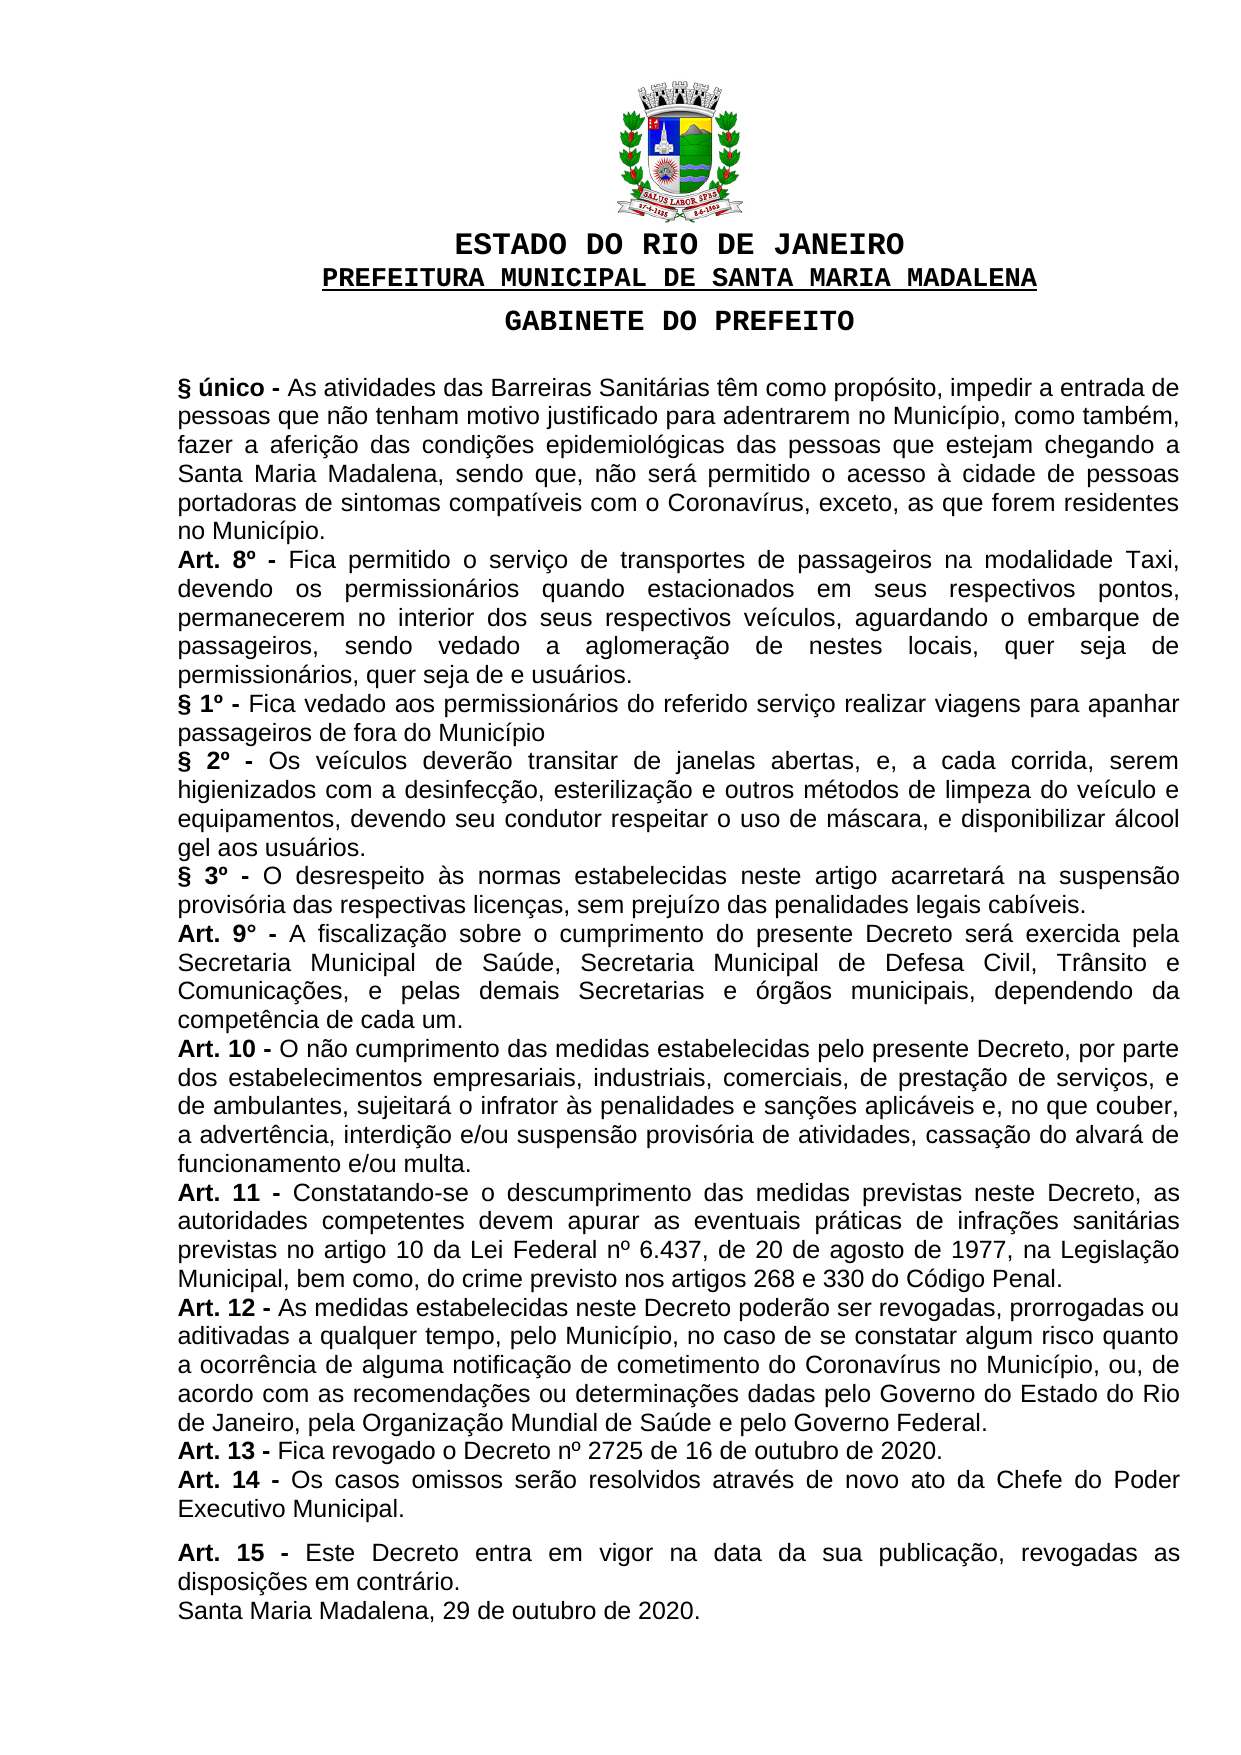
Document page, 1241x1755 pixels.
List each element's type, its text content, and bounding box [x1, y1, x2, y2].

text § 3º - O desrespeito às normas estabelecidas neste artigo acarretará na suspensão provisória das respectivas licenças, sem prejuízo das penalidades legais cabíveis. [177, 861, 1181, 919]
text Santa Maria Madalena, 29 de outubro de 2020. [177, 1596, 1181, 1624]
text Art. 11 - Constatando-se o descumprimento das medidas previstas neste Decreto, as autoridades competentes devem apurar as eventuais práticas de infrações sanitárias previstas no artigo 10 da Lei Federal nº 6.437, de 20 de agosto de 1977, na Legislação Municipal, bem como, do crime previsto nos artigos 268 e 330 do Código Penal. [177, 1178, 1181, 1293]
text Art. 9° - A fiscalização sobre o cumprimento do presente Decreto será exercida pela Secretaria Municipal de Saúde, Secretaria Municipal de Defesa Civil, Trânsito e Comunicações, e pelas demais Secretarias e órgãos municipais, dependendo da competência de cada um. [177, 919, 1181, 1034]
text Art. 10 - O não cumprimento das medidas estabelecidas pelo presente Decreto, por parte dos estabelecimentos empresariais, industriais, comerciais, de prestação de serviços, e de ambulantes, sujeitará o infrator às penalidades e sanções aplicáveis e, no que couber, a advertência, interdição e/ou suspensão provisória de atividades, cassação do alvará de funcionamento e/ou multa. [177, 1034, 1181, 1178]
text Art. 13 - Fica revogado o Decreto nº 2725 de 16 de outubro de 2020. [177, 1436, 1181, 1465]
text Art. 8º - Fica permitido o serviço de transportes de passageiros na modalidade Taxi, devendo os permissionários quando estacionados em seus respectivos pontos, permanecerem no interior dos seus respectivos veículos, aguardando o embarque de passageiros, sendo vedado a aglomeração de nestes locais, quer seja de permissionários, quer seja de e usuários. [177, 545, 1181, 689]
text Art. 15 - Este Decreto entra em vigor na data da sua publicação, revogadas as disposições em contrário. [177, 1538, 1181, 1596]
text Art. 14 - Os casos omissos serão resolvidos através de novo ato da Chefe do Poder Executivo Municipal. [177, 1465, 1181, 1523]
text § 1º - Fica vedado aos permissionários do referido serviço realizar viagens para apanhar passageiros de fora do Município [177, 689, 1181, 746]
text § 2º - Os veículos deverão transitar de janelas abertas, e, a cada corrida, serem higienizados com a desinfecção, esterilização e outros métodos de limpeza do veículo e equipamentos, devendo seu condutor respeitar o uso de máscara, e disponibilizar álcool gel aos usuários. [177, 746, 1181, 861]
text Art. 12 - As medidas estabelecidas neste Decreto poderão ser revogadas, prorrogadas ou aditivadas a qualquer tempo, pelo Município, no caso de se constatar algum risco quanto a ocorrência de alguma notificação de cometimento do Coronavírus no Município, ou, de acordo com as recomendações ou determinações dadas pelo Governo do Estado do Rio de Janeiro, pela Organização Mundial de Saúde e pelo Governo Federal. [177, 1293, 1181, 1436]
text § único - As atividades das Barreiras Sanitárias têm como propósito, impedir a entrada de pessoas que não tenham motivo justificado para adentrarem no Município, como também, fazer a aferição das condições epidemiológicas das pessoas que estejam chegando a Santa Maria Madalena, sendo que, não será permitido o acesso à cidade de pessoas portadoras de sintomas compatíveis com o Coronavírus, exceto, as que forem residentes no Município. [177, 373, 1181, 545]
